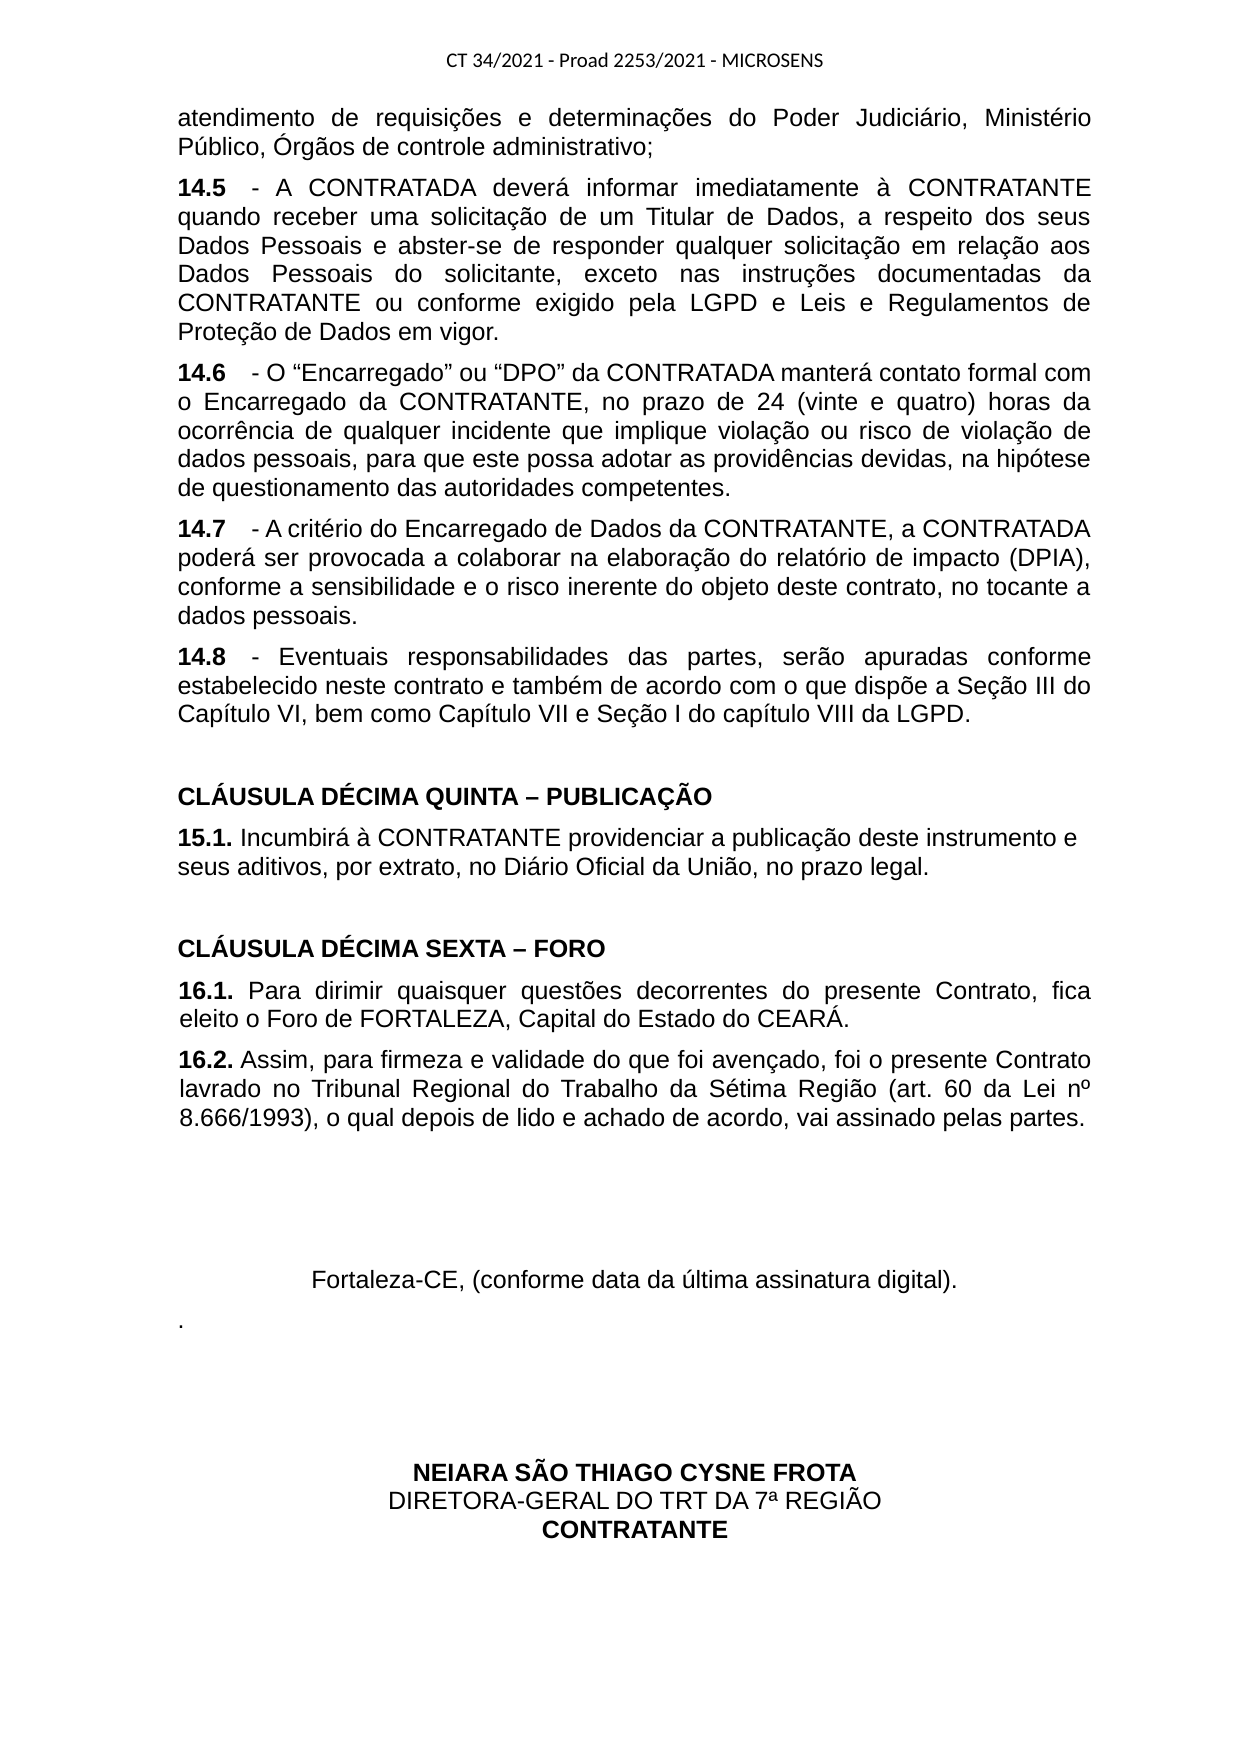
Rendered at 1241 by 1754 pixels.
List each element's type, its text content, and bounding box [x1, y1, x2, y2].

text CLÁUSULA DÉCIMA SEXTA – FORO [177, 934, 1092, 963]
text 14.8 - Eventuais responsabilidades das partes, serão apuradas conforme estabelecido neste contrato e também de acordo com o que dispõe a Seção III do Capítulo VI, bem como Capítulo VII e Seção I do capítulo VIII da LGPD. [177, 642, 1092, 728]
text NEIARA SÃO THIAGO CYSNE FROTA [177, 1458, 1092, 1486]
text 16.2. Assim, para firmeza e validade do que foi avençado, foi o presente Contrato lavrado no Tribunal Regional do Trabalho da Sétima Região (art. 60 da Lei nº 8.666/1993), o qual depois de lido e achado de acordo, vai assinado pelas partes. [178, 1045, 1092, 1131]
text 14.6 - O “Encarregado” ou “DPO” da CONTRATADA manterá contato formal com o Encarregado da CONTRATANTE, no prazo de 24 (vinte e quatro) horas da ocorrência de qualquer incidente que implique violação ou risco de violação de dados pessoais, para que este possa adotar as providências devidas, na hipótese de questionamento das autoridades competentes. [177, 358, 1092, 502]
text CLÁUSULA DÉCIMA QUINTA – PUBLICAÇÃO [177, 782, 1092, 811]
text atendimento de requisições e determinações do Poder Judiciário, Ministério Público, Órgãos de controle administrativo; [177, 103, 1092, 161]
text 15.1. Incumbirá à CONTRATANTE providenciar a publicação deste instrumento e seus aditivos, por extrato, no Diário Oficial da União, no prazo legal. [177, 823, 1092, 881]
text 14.5 - A CONTRATADA deverá informar imediatamente à CONTRATANTE quando receber uma solicitação de um Titular de Dados, a respeito dos seus Dados Pessoais e abster-se de responder qualquer solicitação em relação aos Dados Pessoais do solicitante, exceto nas instruções documentadas da CONTRATANTE ou conforme exigido pela LGPD e Leis e Regulamentos de Proteção de Dados em vigor. [177, 173, 1092, 346]
text Fortaleza-CE, (conforme data da última assinatura digital). [177, 1264, 1092, 1293]
text 14.7 - A critério do Encarregado de Dados da CONTRATANTE, a CONTRATADA poderá ser provocada a colaborar na elaboração do relatório de impacto (DPIA), conforme a sensibilidade e o risco inerente do objeto deste contrato, no tocante a dados pessoais. [177, 514, 1092, 629]
text . [177, 1305, 1092, 1334]
text 16.1. Para dirimir quaisquer questões decorrentes do presente Contrato, fica eleito o Foro de FORTALEZA, Capital do Estado do CEARÁ. [178, 976, 1092, 1033]
text CONTRATANTE [177, 1515, 1092, 1544]
text DIRETORA-GERAL DO TRT DA 7ª REGIÃO [177, 1486, 1092, 1515]
